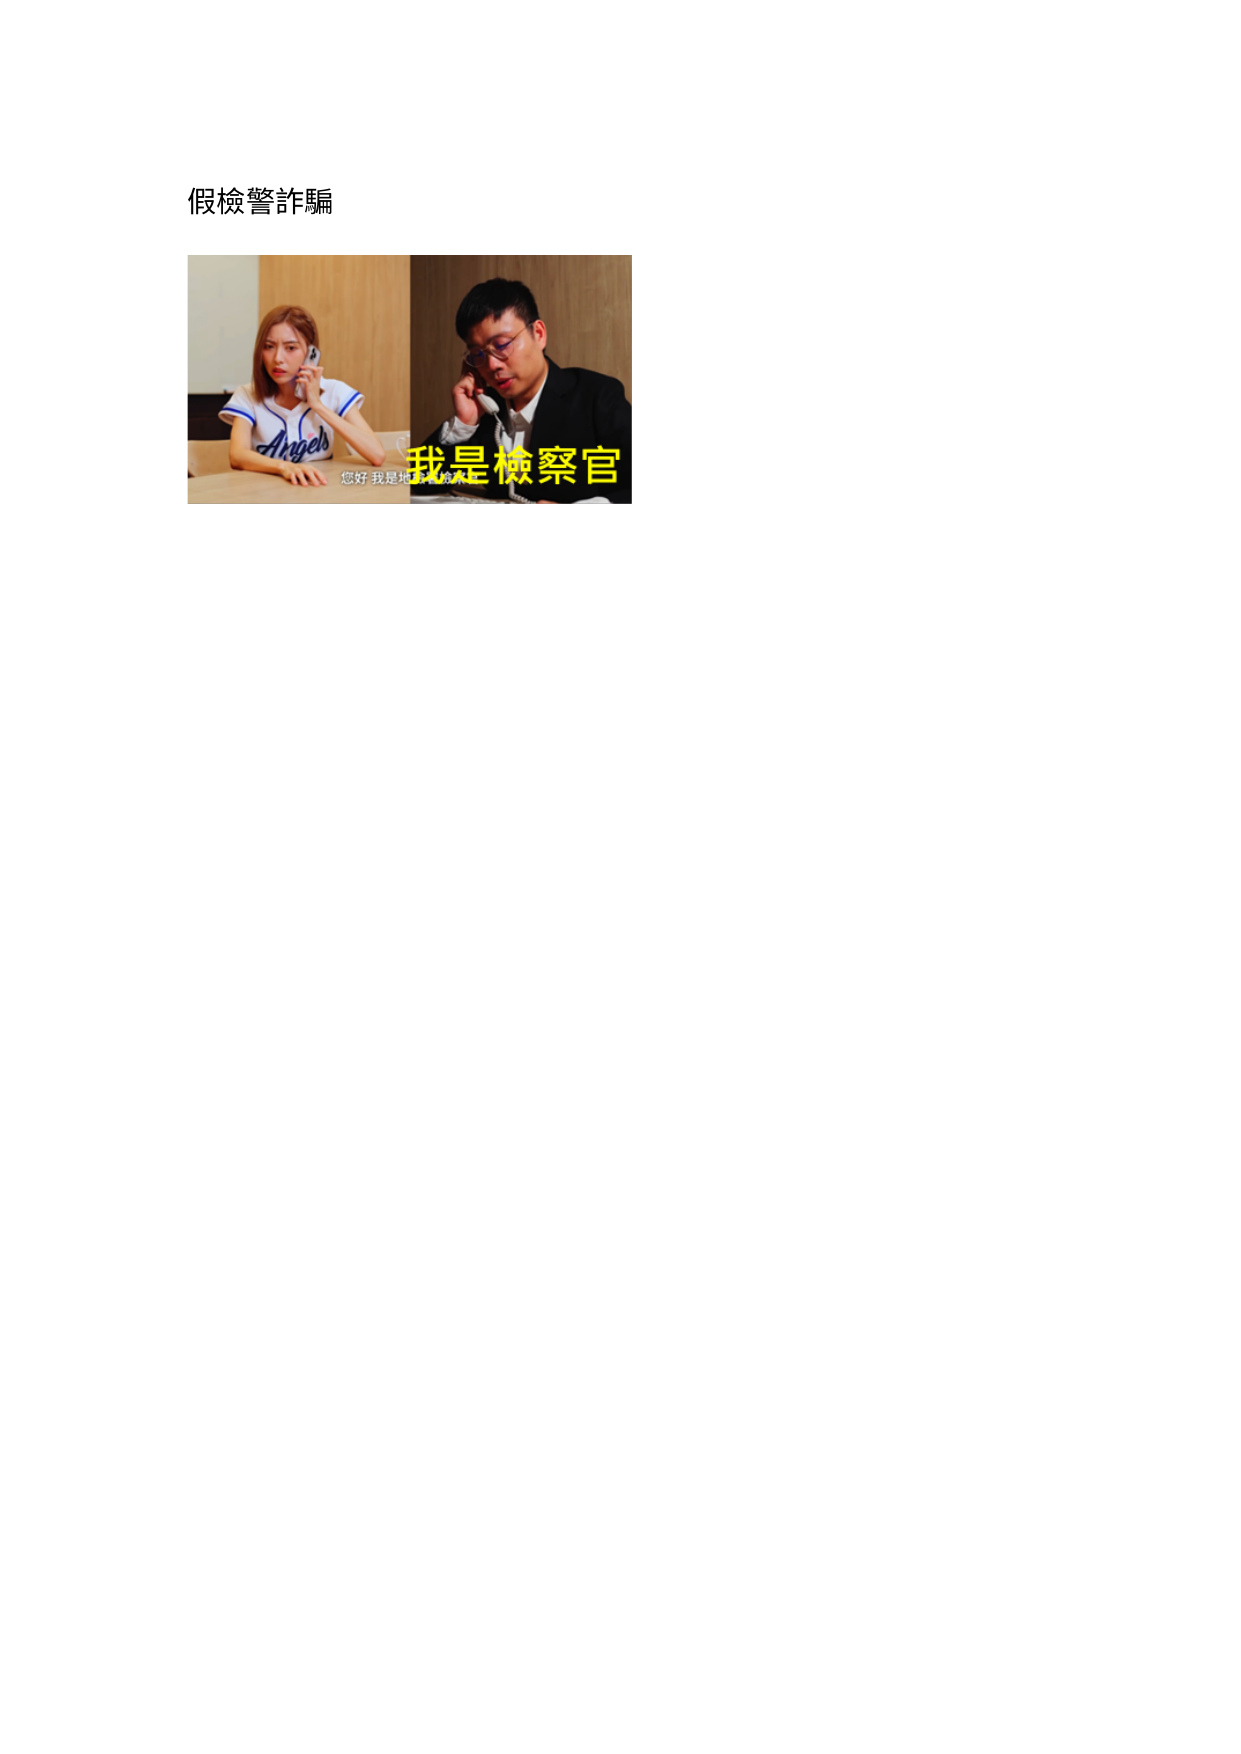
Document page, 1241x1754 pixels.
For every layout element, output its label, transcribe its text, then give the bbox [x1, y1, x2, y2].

text 假檢警詐騙 [187, 158, 1053, 221]
